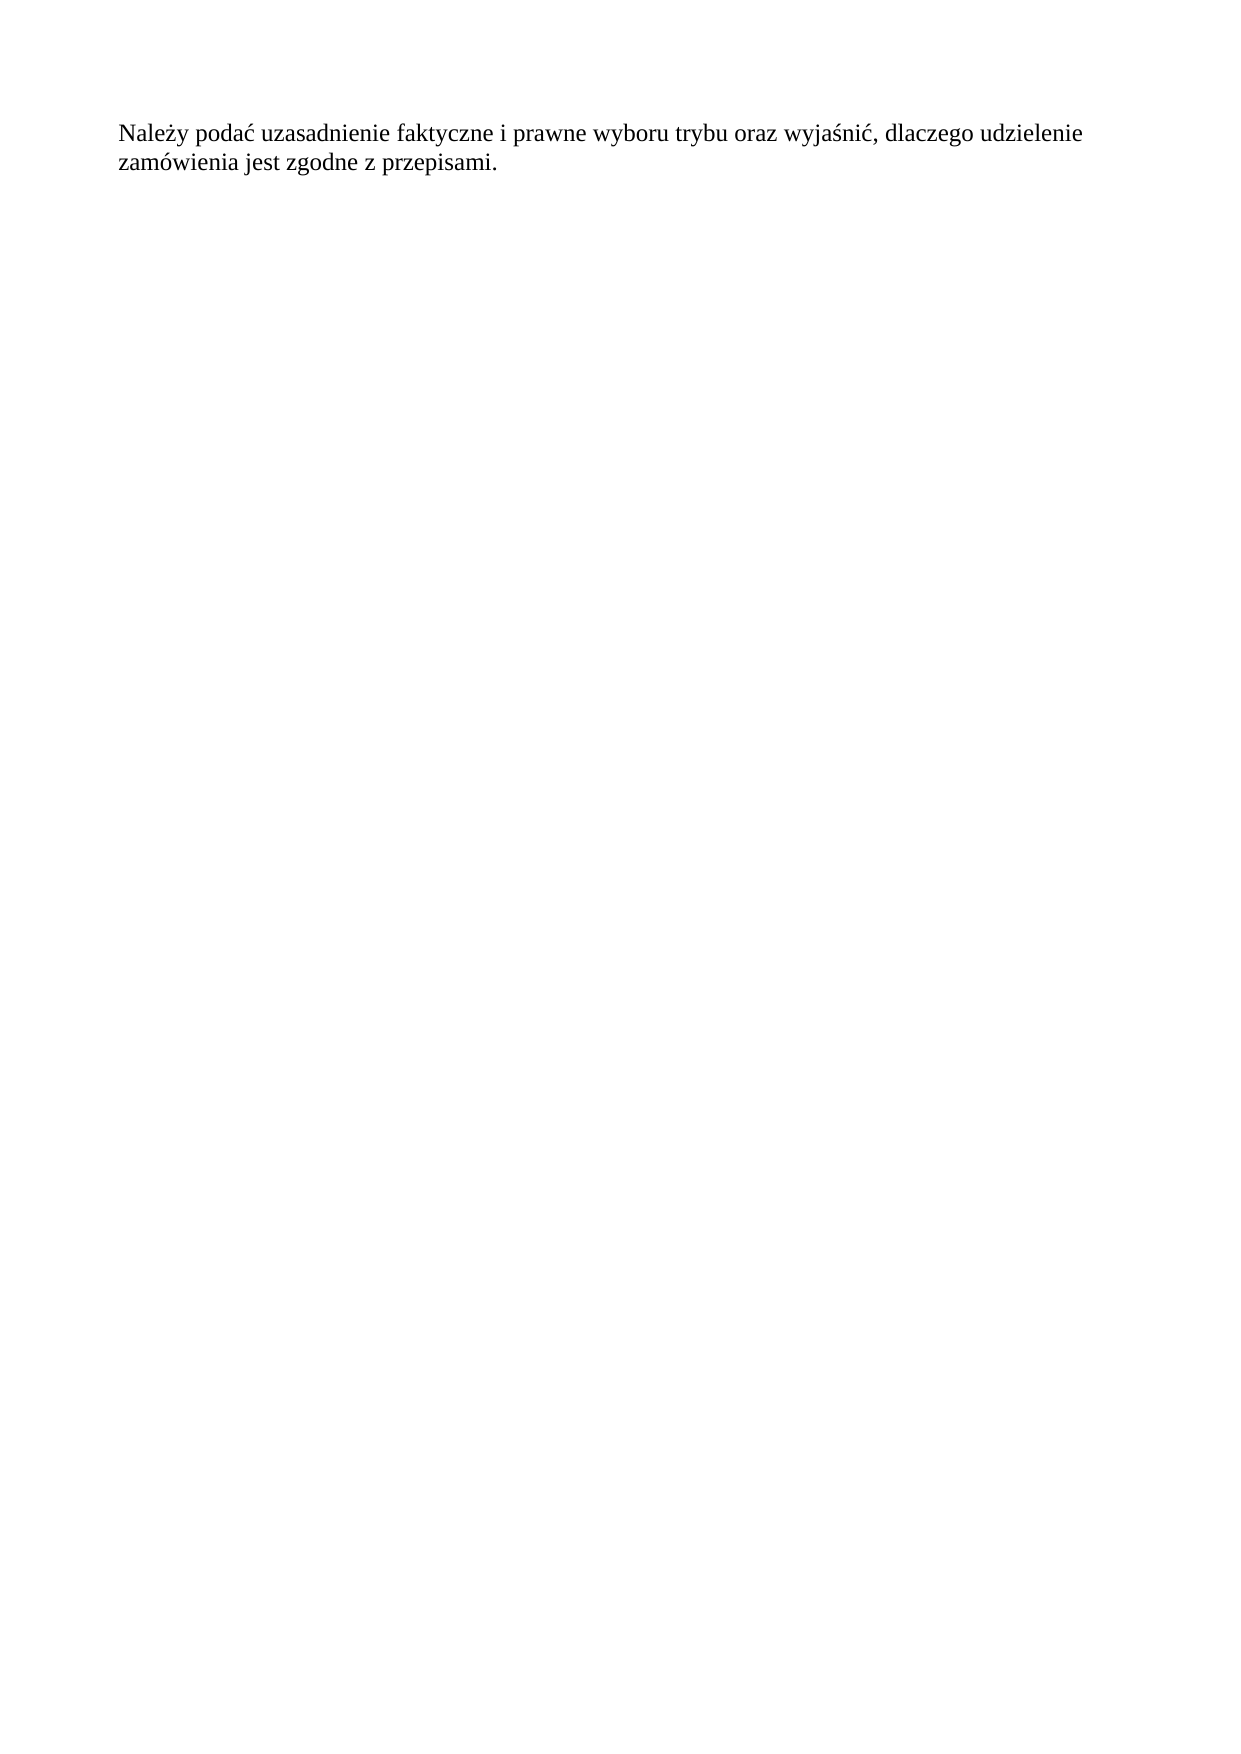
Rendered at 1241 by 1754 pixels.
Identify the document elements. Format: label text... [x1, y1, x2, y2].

text Należy podać uzasadnienie faktyczne i prawne wyboru trybu oraz wyjaśnić, dlaczego udzielenie zamówienia jest zgodne z przepisami. [118, 118, 1122, 176]
